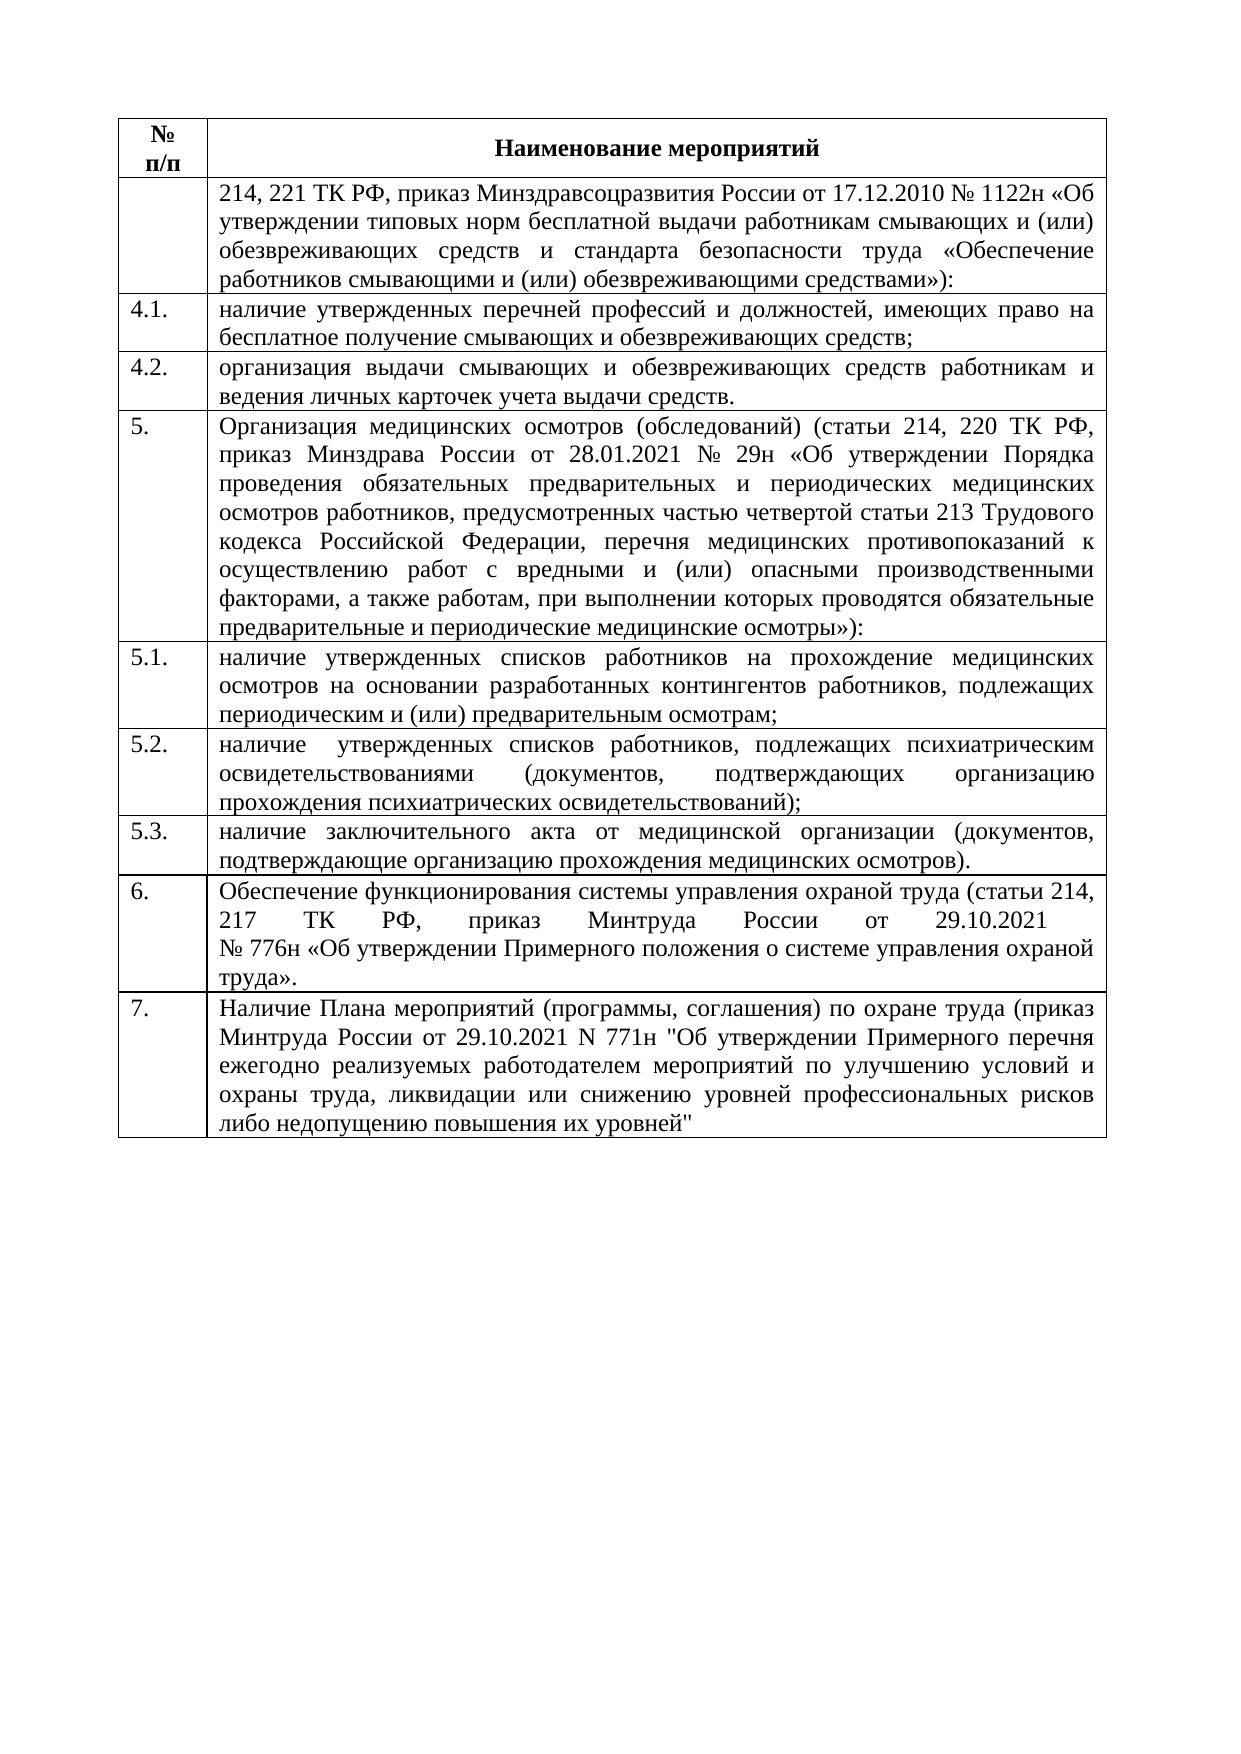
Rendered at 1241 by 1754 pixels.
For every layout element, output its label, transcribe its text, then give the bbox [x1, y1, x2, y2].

table_cell [119, 352, 207, 410]
table_cell Обеспечение функционирования системы управления охраной труда (статьи 214, 217 ТК РФ, приказ Минтруда России от 29.10.2021 № 776н «Об утверждении Примерного положения о системе управления охраной труда». [208, 876, 1106, 991]
table_cell организация выдачи смывающих и обезвреживающих средств работникам и ведения личных карточек учета выдачи средств. [208, 352, 1106, 410]
table_cell [119, 411, 207, 641]
table_cell [119, 294, 207, 351]
table_cell Организация медицинских осмотров (обследований) (статьи 214, 220 ТК РФ, приказ Минздрава России от 28.01.2021 № 29н «Об утверждении Порядка проведения обязательных предварительных и периодических медицинских осмотров работников, предусмотренных частью четвертой статьи 213 Трудового кодекса Российской Федерации, перечня медицинских противопоказаний к осуществлению работ с вредными и (или) опасными производственными факторами, а также работам, при выполнении которых проводятся обязательные предварительные и периодические медицинские осмотры»): [208, 411, 1106, 641]
table_cell Наличие Плана мероприятий (программы, соглашения) по охране труда (приказ Минтруда России от 29.10.2021 N 771н "Об утверждении Примерного перечня ежегодно реализуемых работодателем мероприятий по улучшению условий и охраны труда, ликвидации или снижению уровней профессиональных рисков либо недопущению повышения их уровней" [208, 993, 1106, 1137]
table_cell [119, 729, 207, 815]
table_cell [119, 816, 207, 874]
table_header № п/п [119, 119, 207, 177]
table_cell 214, 221 ТК РФ, приказ Минздравсоцразвития России от 17.12.2010 № 1122н «Об утверждении типовых норм бесплатной выдачи работникам смывающих и (или) обезвреживающих средств и стандарта безопасности труда «Обеспечение работников смывающими и (или) обезвреживающими средствами»): [208, 178, 1106, 293]
table_cell [119, 993, 206, 1137]
table_cell [119, 178, 207, 293]
table_cell наличие утвержденных списков работников на прохождение медицинских осмотров на основании разработанных контингентов работников, подлежащих периодическим и (или) предварительным осмотрам; [208, 642, 1106, 728]
table_cell наличие заключительного акта от медицинской организации (документов, подтверждающие организацию прохождения медицинских осмотров). [208, 816, 1106, 874]
table_cell [119, 642, 207, 728]
table_cell [119, 876, 206, 991]
table_cell наличие утвержденных перечней профессий и должностей, имеющих право на бесплатное получение смывающих и обезвреживающих средств; [208, 294, 1106, 351]
table_header Наименование мероприятий [208, 119, 1106, 177]
table_cell наличие утвержденных списков работников, подлежащих психиатрическим освидетельствованиями (документов, подтверждающих организацию прохождения психиатрических освидетельствований); [208, 729, 1106, 815]
